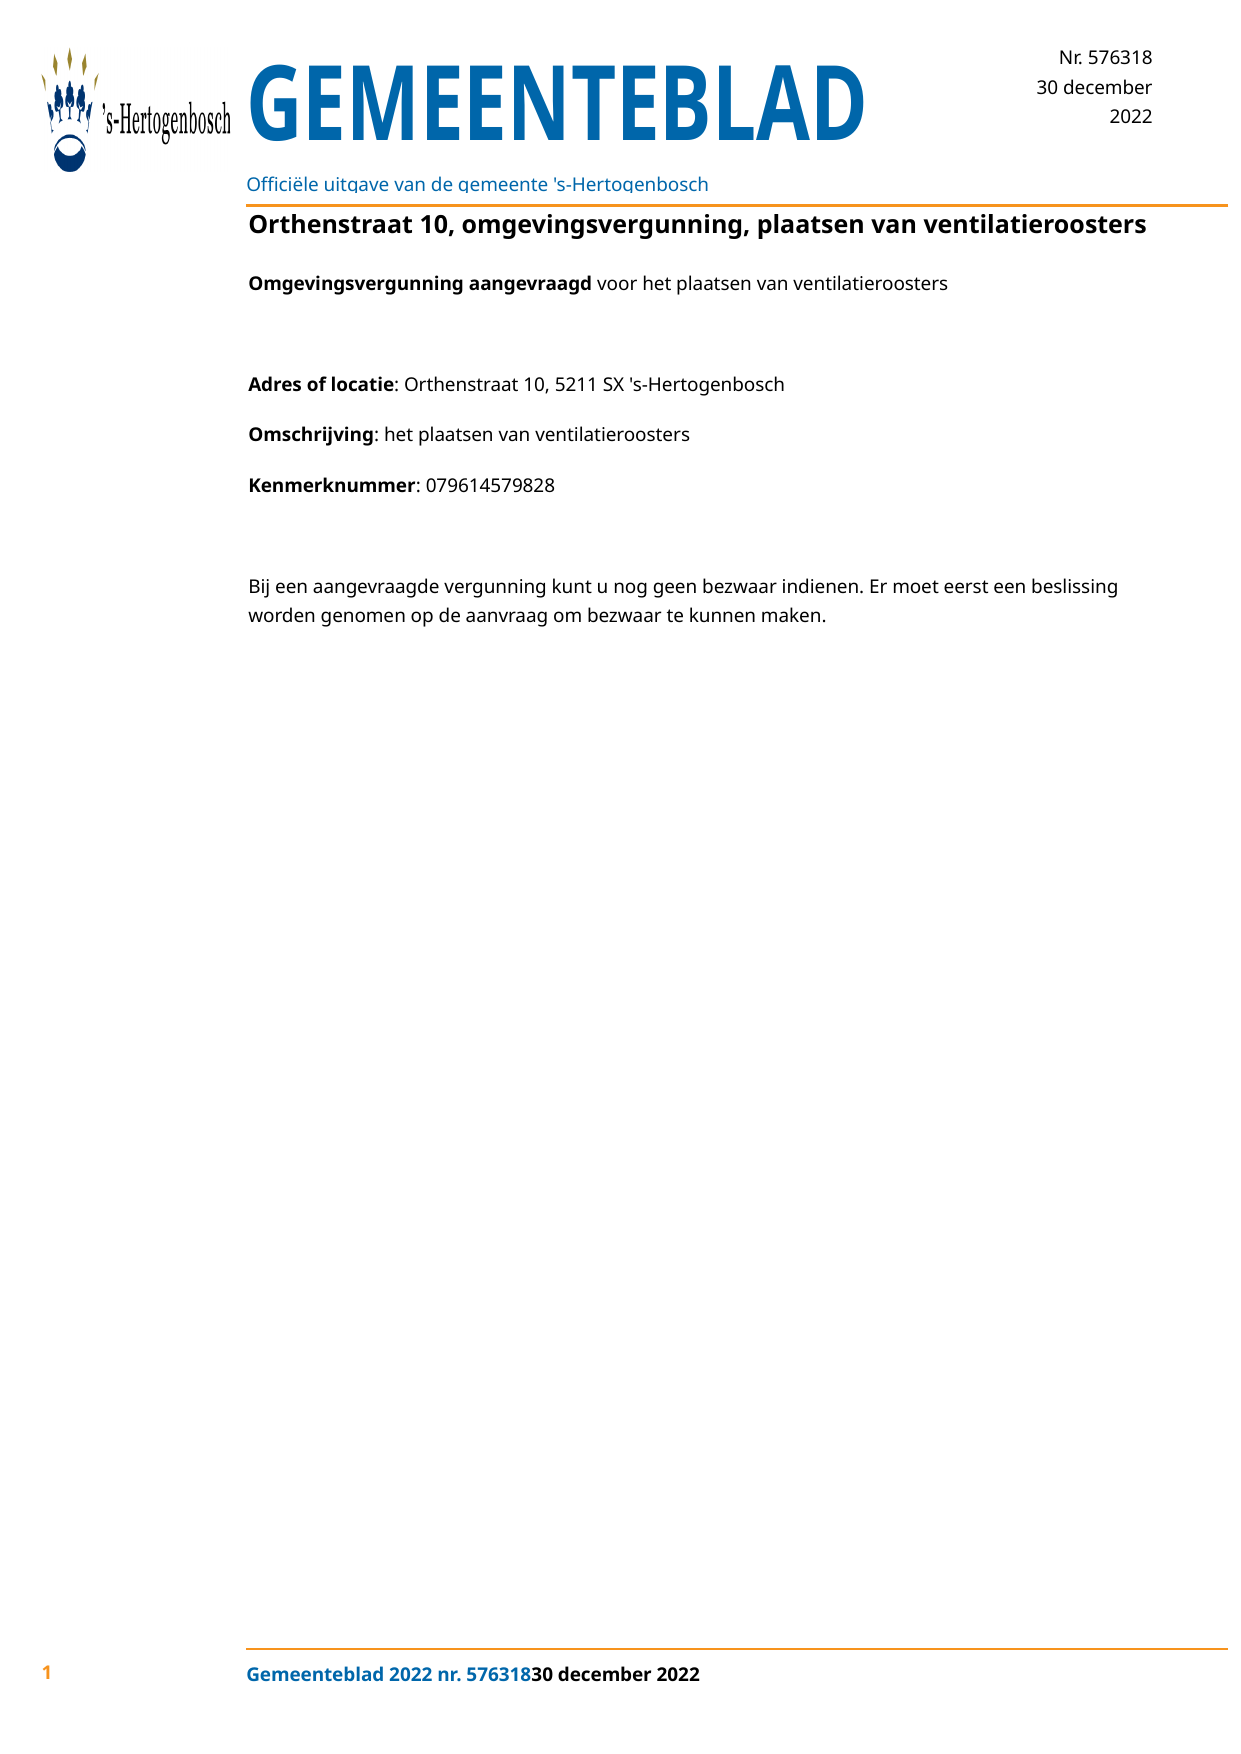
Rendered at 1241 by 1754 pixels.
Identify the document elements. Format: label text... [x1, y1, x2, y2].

text Orthenstraat 10, omgevingsvergunning, plaatsen van ventilatieroosters [248, 207, 1152, 241]
text Omgevingsvergunning aangevraagd voor het plaatsen van ventilatieroosters [248, 270, 1152, 296]
picture [41, 47, 231, 172]
text Adres of locatie: Orthenstraat 10, 5211 SX 's-Hertogenbosch [248, 371, 1152, 397]
text Bij een aangevraagde vergunning kunt u nog geen bezwaar indienen. Er moet eerst een beslissing worden genomen op de aanvraag om bezwaar te kunnen maken. [248, 573, 1152, 628]
text Omschrijving: het plaatsen van ventilatieroosters [248, 422, 1152, 447]
text Kenmerknummer: 079614579828 [248, 472, 1152, 498]
